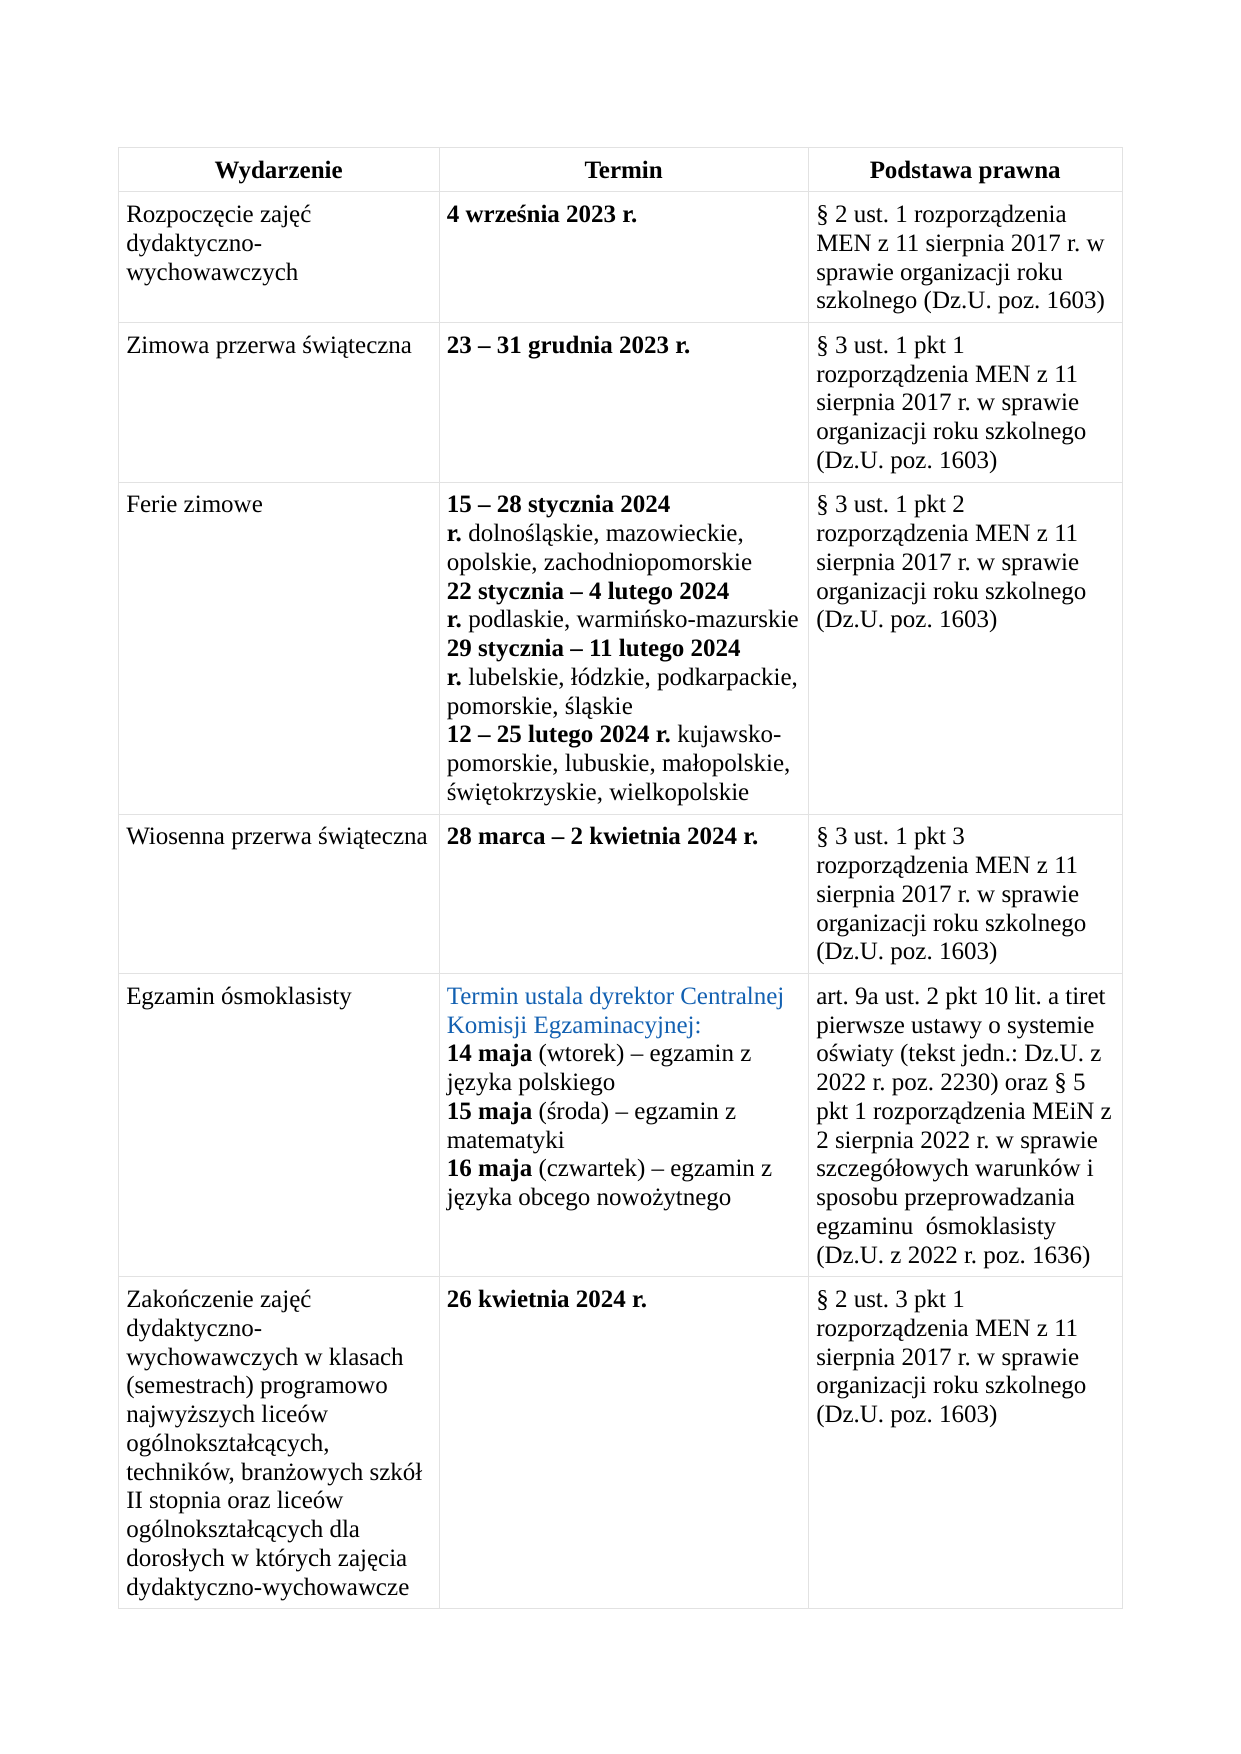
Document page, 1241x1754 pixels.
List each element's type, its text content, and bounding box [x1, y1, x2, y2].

table_cell 28 marca – 2 kwietnia 2024 r. [440, 815, 808, 973]
table_cell Wiosenna przerwa świąteczna [119, 815, 439, 973]
table_cell 23 – 31 grudnia 2023 r. [440, 323, 808, 482]
table_header Wydarzenie [119, 148, 439, 191]
table_cell art. 9a ust. 2 pkt 10 lit. a tiret pierwsze ustawy o systemie oświaty (tekst jedn.: Dz.U. z 2022 r. poz. 2230) oraz § 5 pkt 1 rozporządzenia MEiN z 2 sierpnia 2022 r. w sprawie szczegółowych warunków i sposobu przeprowadzania egzaminu ósmoklasisty (Dz.U. z 2022 r. poz. 1636) [809, 974, 1122, 1276]
table_cell § 2 ust. 1 rozporządzenia MEN z 11 sierpnia 2017 r. w sprawie organizacji roku szkolnego (Dz.U. poz. 1603) [809, 192, 1122, 322]
table_cell Zimowa przerwa świąteczna [119, 323, 439, 482]
table_cell § 2 ust. 3 pkt 1 rozporządzenia MEN z 11 sierpnia 2017 r. w sprawie organizacji roku szkolnego (Dz.U. poz. 1603) [809, 1277, 1122, 1608]
table_cell 15 – 28 stycznia 2024 r. dolnośląskie, mazowieckie, opolskie, zachodniopomorskie 22 stycznia – 4 lutego 2024 r. podlaskie, warmińsko-mazurskie 29 stycznia – 11 lutego 2024 r. lubelskie, łódzkie, podkarpackie, pomorskie, śląskie 12 – 25 lutego 2024 r. kujawsko-pomorskie, lubuskie, małopolskie, świętokrzyskie, wielkopolskie [440, 483, 808, 813]
table_cell 26 kwietnia 2024 r. [440, 1277, 808, 1608]
table_header Podstawa prawna [809, 148, 1122, 191]
table_cell Egzamin ósmoklasisty [119, 974, 439, 1276]
table_cell 4 września 2023 r. [440, 192, 808, 322]
table_cell § 3 ust. 1 pkt 3 rozporządzenia MEN z 11 sierpnia 2017 r. w sprawie organizacji roku szkolnego (Dz.U. poz. 1603) [809, 815, 1122, 973]
table_cell Rozpoczęcie zajęć dydaktyczno-wychowawczych [119, 192, 439, 322]
table_cell § 3 ust. 1 pkt 1 rozporządzenia MEN z 11 sierpnia 2017 r. w sprawie organizacji roku szkolnego (Dz.U. poz. 1603) [809, 323, 1122, 482]
table_cell Zakończenie zajęć dydaktyczno-wychowawczych w klasach (semestrach) programowo najwyższych liceów ogólnokształcących, techników, branżowych szkół II stopnia oraz liceów ogólnokształcących dla dorosłych w których zajęcia dydaktyczno-wychowawcze [119, 1277, 439, 1608]
table_header Termin [440, 148, 808, 191]
table_cell Ferie zimowe [119, 483, 439, 813]
table_cell § 3 ust. 1 pkt 2 rozporządzenia MEN z 11 sierpnia 2017 r. w sprawie organizacji roku szkolnego (Dz.U. poz. 1603) [809, 483, 1122, 813]
table_cell Termin ustala dyrektor Centralnej Komisji Egzaminacyjnej: 14 maja (wtorek) – egzamin z języka polskiego 15 maja (środa) – egzamin z matematyki 16 maja (czwartek) – egzamin z języka obcego nowożytnego [440, 974, 808, 1276]
